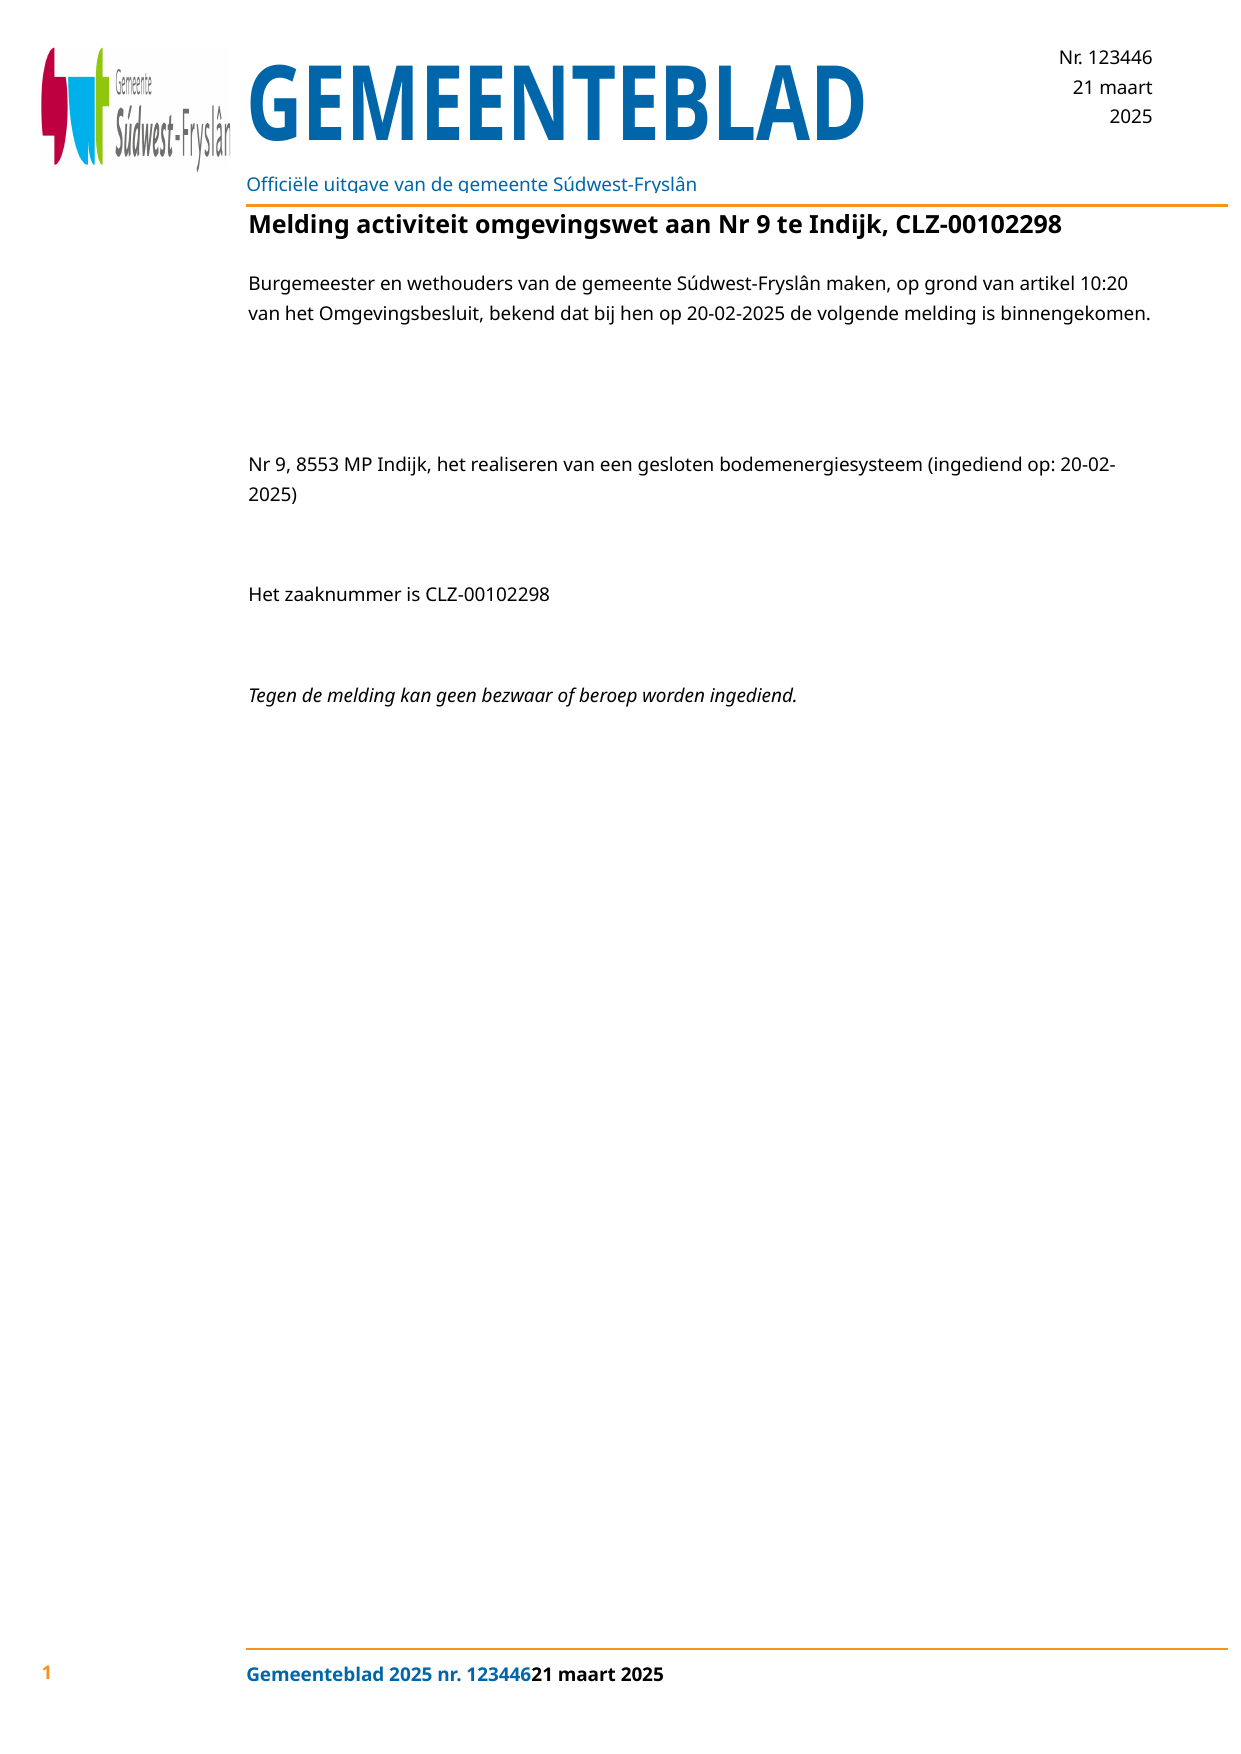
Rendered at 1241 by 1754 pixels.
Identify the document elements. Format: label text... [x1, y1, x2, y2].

picture [41, 47, 231, 172]
text Burgemeester en wethouders van de gemeente Súdwest-Fryslân maken, op grond van artikel 10:20 van het Omgevingsbesluit, bekend dat bij hen op 20-02-2025 de volgende melding is binnengekomen. [248, 270, 1152, 326]
text Melding activiteit omgevingswet aan Nr 9 te Indijk, CLZ-00102298 [248, 207, 1152, 241]
text Het zaaknummer is CLZ-00102298 [248, 582, 1152, 607]
text Tegen de melding kan geen bezwaar of beroep worden ingediend. [248, 682, 1152, 708]
text Nr 9, 8553 MP Indijk, het realiseren van een gesloten bodemenergiesysteem (ingediend op: 20-02-2025) [248, 451, 1152, 506]
